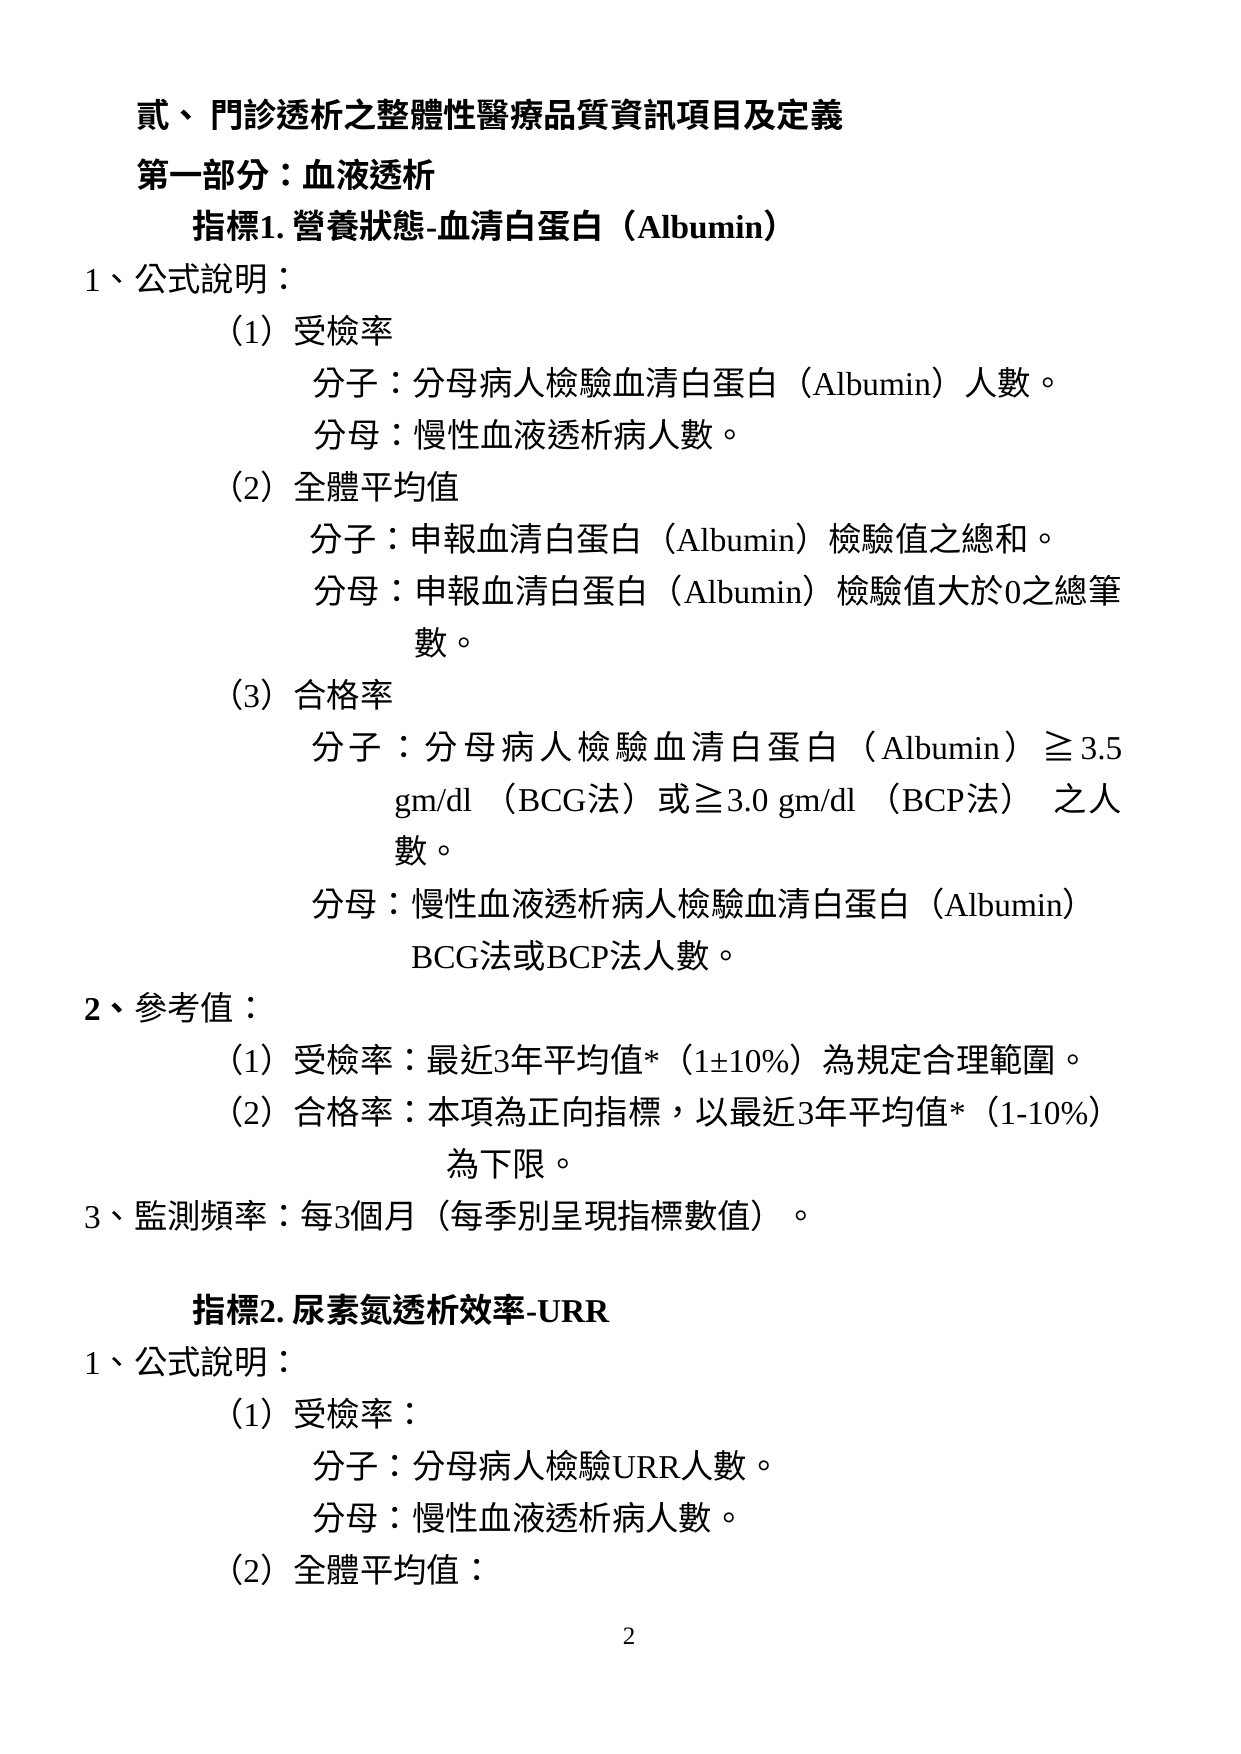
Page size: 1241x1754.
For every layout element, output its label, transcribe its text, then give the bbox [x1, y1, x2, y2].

text BCG法或BCP法人數。 [311, 926, 1122, 978]
text 分母：慢性血液透析病人檢驗血清白蛋白（Albumin） [311, 874, 1122, 926]
text 分子：分母病人檢驗血清白蛋白（Albumin）人數。 [161, 353, 1122, 406]
list 公式說明： [84, 249, 1122, 301]
text 分母：慢性血液透析病人數。 [223, 1489, 1122, 1541]
list 參考值： [84, 978, 1122, 1031]
text 分子：分母病人檢驗血清白蛋白（Albumin）≧3.5 gm/dl （BCG法）或≧3.0 gm/dl （BCP法） 之人數。 [311, 718, 1122, 874]
list 受檢率 [210, 301, 1122, 353]
list 門診透析之整體性醫療品質資訊項目及定義 [136, 89, 1122, 137]
list 受檢率： [210, 1385, 1122, 1437]
text 分子：申報血清白蛋白（Albumin）檢驗值之總和。 [259, 510, 1122, 562]
list 全體平均值： [210, 1541, 1122, 1593]
text 指標1. 營養狀態-血清白蛋白（Albumin） [153, 197, 1122, 249]
list 合格率 [210, 666, 1122, 718]
list 全體平均值 [210, 458, 1122, 510]
list 公式說明： [84, 1333, 1122, 1385]
text 第一部分：血液透析 [136, 149, 1122, 197]
text 分母：申報血清白蛋白（Albumin）檢驗值大於0之總筆數。 [261, 562, 1122, 666]
list 合格率：本項為正向指標，以最近3年平均值*（1-10%）為下限。 [210, 1083, 1122, 1187]
list 受檢率：最近3年平均值*（1±10%）為規定合理範圍。 [210, 1031, 1122, 1083]
text 指標2. 尿素氮透析效率-URR [153, 1281, 1122, 1333]
text 分母：慢性血液透析病人數。 [161, 406, 1122, 458]
text 分子：分母病人檢驗URR人數。 [223, 1437, 1122, 1489]
list 監測頻率：每3個月（每季別呈現指標數值）。 [84, 1187, 1122, 1239]
